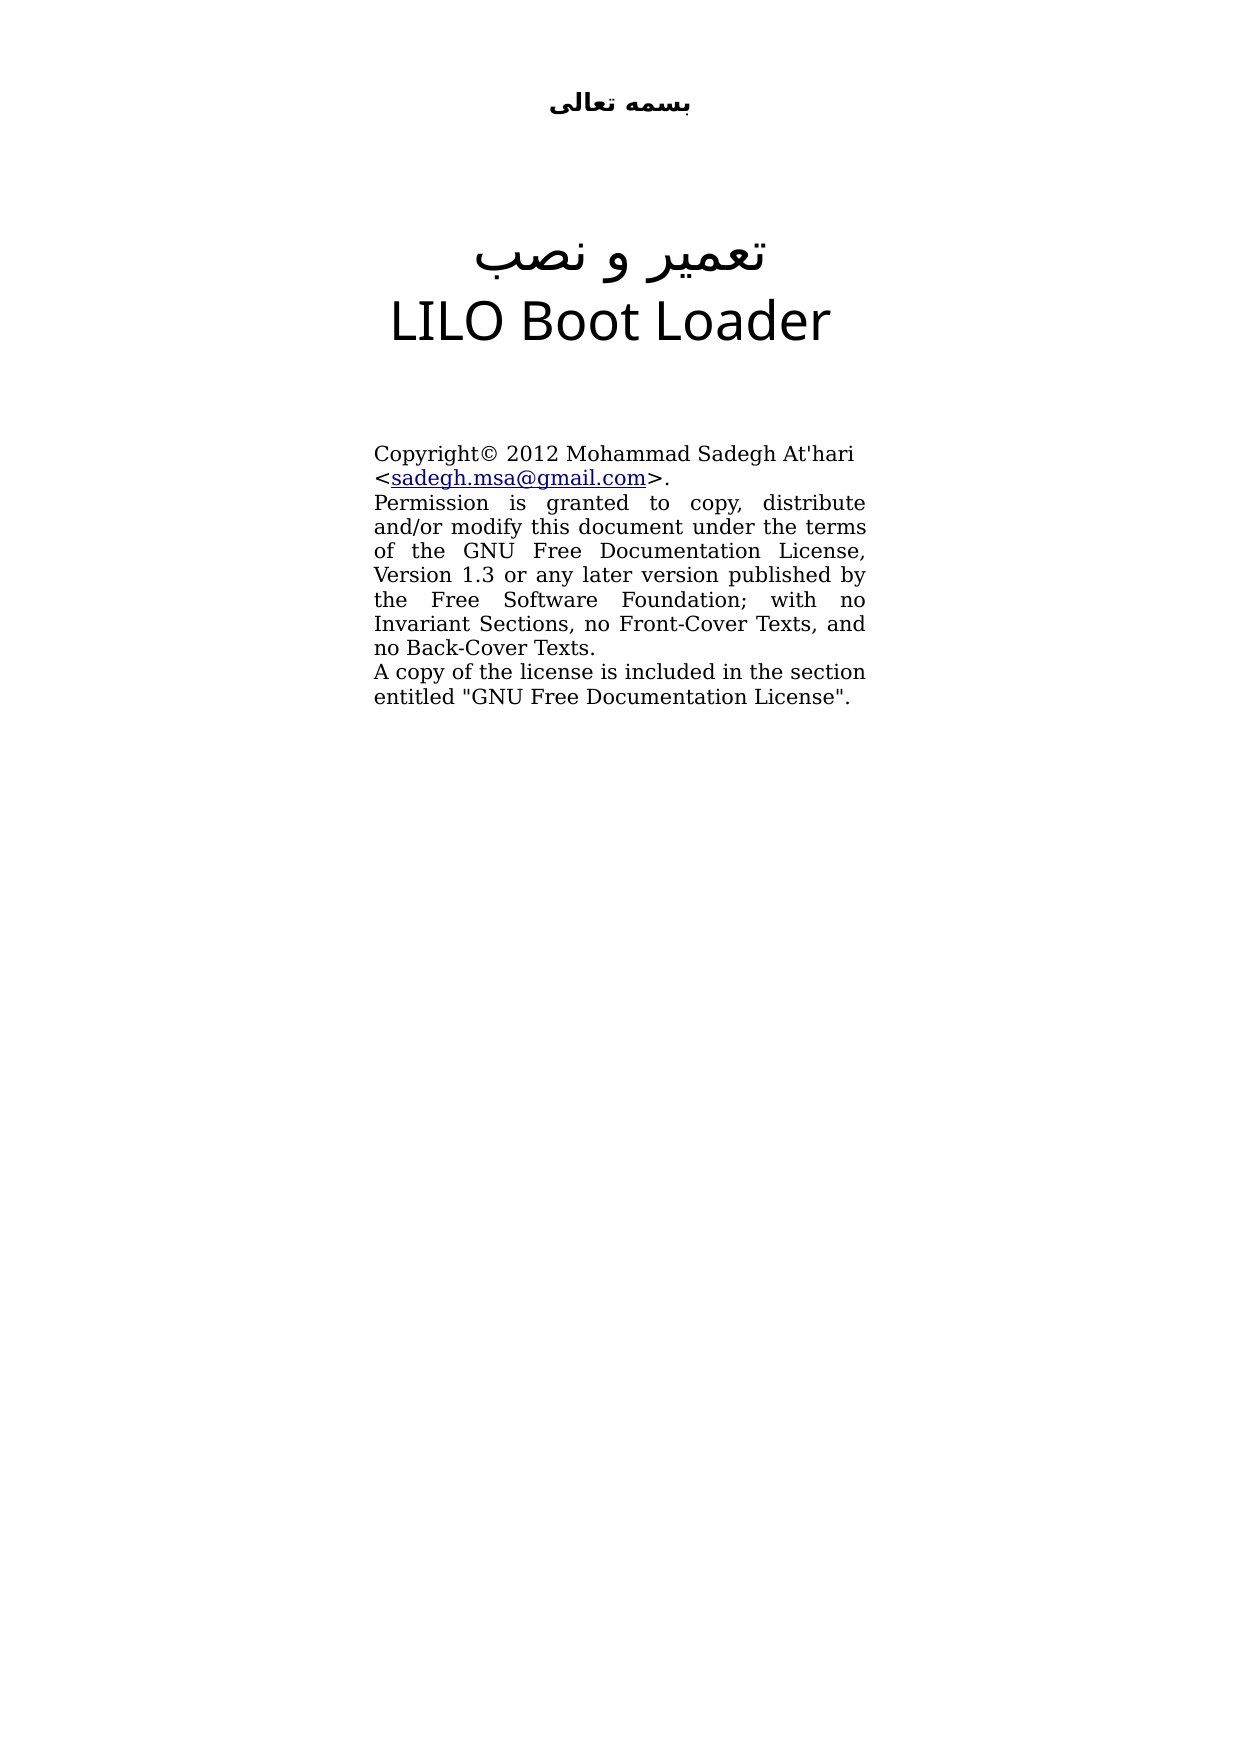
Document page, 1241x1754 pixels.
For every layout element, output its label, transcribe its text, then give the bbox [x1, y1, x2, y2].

text Copyright© 2012 Mohammad Sadegh At'hari <sadegh.msa@gmail.com>. [373, 442, 867, 491]
text Permission is granted to copy, distribute and/or modify this document under the terms of the GNU Free Documentation License, Version 1.3 or any later version published by the Free Software Foundation; with no Invariant Sections, no Front-Cover Texts, and no Back-Cover Texts. [373, 491, 867, 660]
text A copy of the license is included in the section entitled "GNU Free Documentation License". [373, 660, 867, 709]
text LILO Boot Loader [88, 283, 1152, 357]
text تعمیر و نصب [88, 220, 1152, 283]
text بسمه تعالی [88, 88, 1152, 118]
